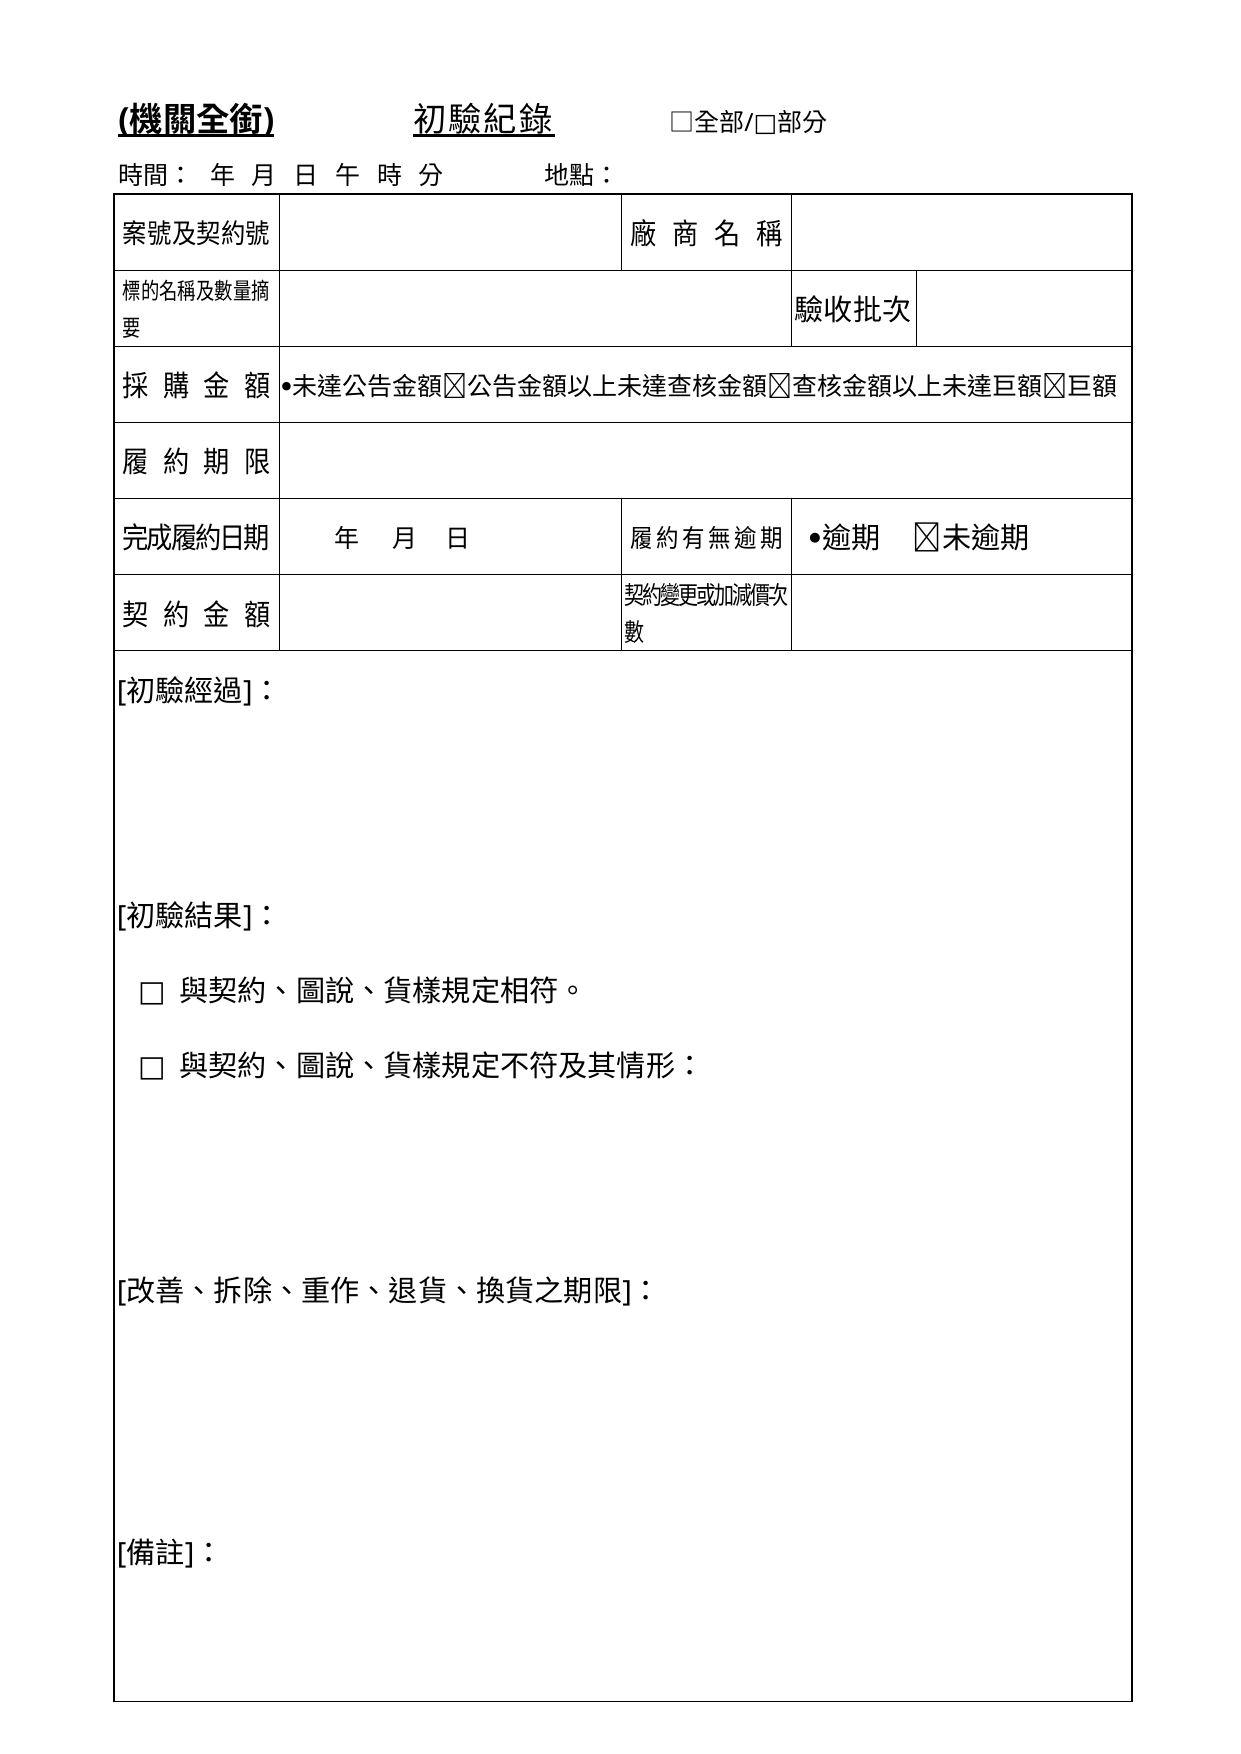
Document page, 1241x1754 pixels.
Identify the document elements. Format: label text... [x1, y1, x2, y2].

table_header 案號及契約號 [115, 195, 279, 269]
table_cell 契約變更或加減價次數 [622, 575, 791, 650]
table_cell 完成履約日期 [115, 499, 279, 574]
table_cell [280, 271, 791, 346]
table_cell 履約有無逾期 [622, 499, 791, 574]
table_header [792, 195, 1131, 269]
table_cell [280, 423, 1131, 498]
table_cell [917, 271, 1131, 346]
table_cell 履約期限 [115, 423, 279, 498]
table_cell [792, 575, 1131, 650]
text 時間： 年 月 日 午 時 分 地點： [118, 155, 1122, 192]
table_cell 未達公告金額公告金額以上未達查核金額查核金額以上未達巨額巨額 [280, 347, 1131, 422]
table_cell 契約金額 [115, 575, 279, 650]
table_cell 採購金額 [115, 347, 279, 422]
table_cell 年 月 日 [280, 499, 621, 574]
table_cell 標的名稱及數量摘要 [115, 271, 279, 346]
table_cell 逾期 未逾期 [792, 499, 1131, 574]
table_header [280, 195, 621, 269]
table_header 廠商名稱 [622, 195, 791, 269]
table_cell [初驗經過]： [初驗結果]： 與契約、圖說、貨樣規定相符。 與契約、圖說、貨樣規定不符及其情形： [改善、拆除、重作、退貨、換貨之期限]： [備註]： [115, 651, 1131, 1701]
table_cell [280, 575, 621, 650]
table_cell 驗收批次 [792, 271, 916, 346]
text (機關全銜) 初驗紀錄 □全部/□部分 [118, 80, 1131, 155]
